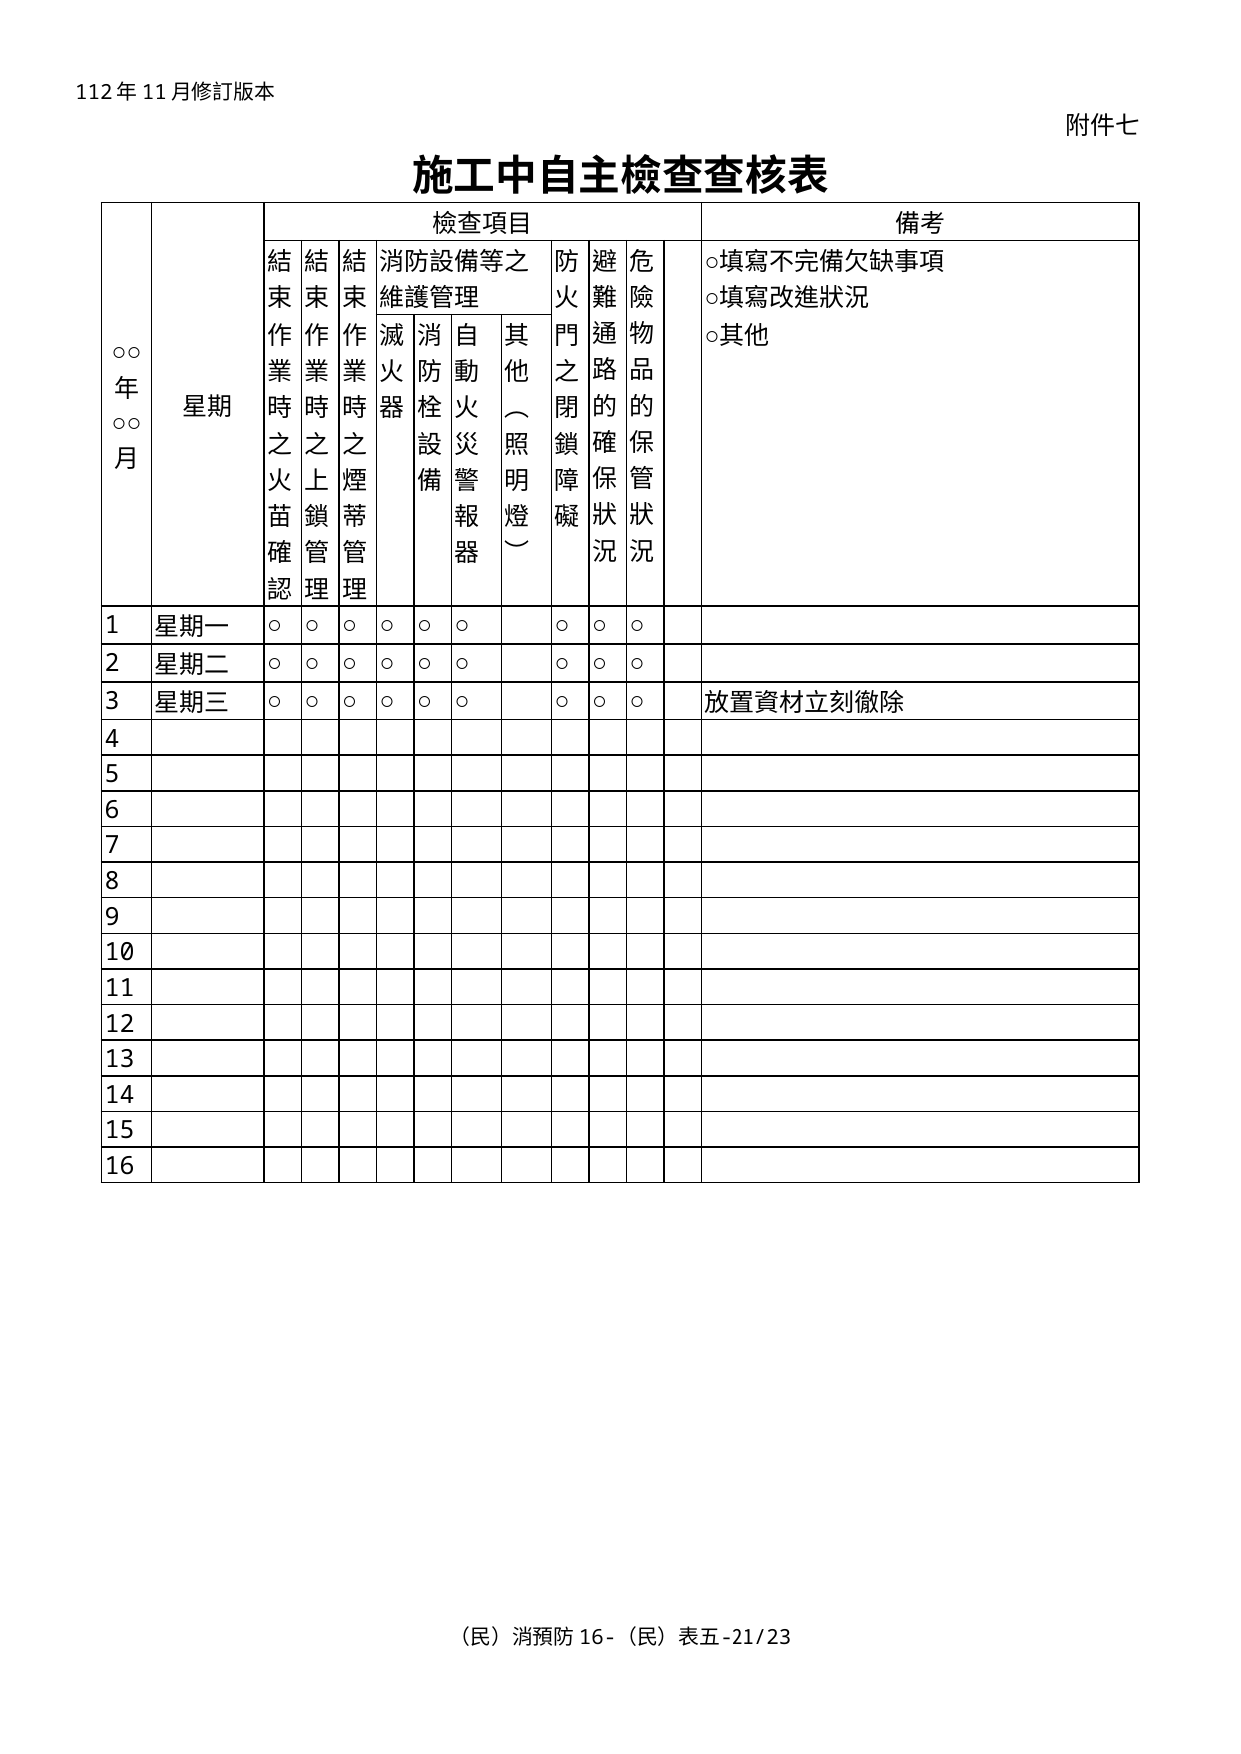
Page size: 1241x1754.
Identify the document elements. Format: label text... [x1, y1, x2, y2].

table_cell [452, 1005, 501, 1039]
table_cell [502, 792, 551, 826]
table_cell [702, 792, 1138, 826]
table_cell [627, 863, 663, 897]
table_cell ○ [590, 683, 626, 719]
table_cell ○ [590, 607, 626, 643]
table_cell [552, 756, 588, 790]
table_cell 星期二 [152, 645, 263, 681]
table_cell [590, 863, 626, 897]
table_cell 放置資材立刻徹除 [702, 683, 1138, 719]
table_cell [452, 970, 501, 1004]
table_cell [340, 1112, 376, 1146]
table_cell [415, 1041, 451, 1075]
table_cell [702, 970, 1138, 1004]
table_cell [552, 720, 588, 754]
table_cell [152, 792, 263, 826]
table_cell [452, 934, 501, 968]
table_cell [415, 756, 451, 790]
table_cell [265, 934, 301, 968]
table_cell [702, 756, 1138, 790]
table_cell [452, 1077, 501, 1111]
table_cell [665, 792, 701, 826]
table_cell [702, 863, 1138, 897]
table_cell [502, 970, 551, 1004]
table_cell [152, 720, 263, 754]
table_cell 門之閉鎖障礙 [552, 314, 588, 605]
table_cell [502, 934, 551, 968]
table_cell [340, 1148, 376, 1182]
table_cell ○ [590, 645, 626, 681]
table_cell [627, 898, 663, 932]
table_cell 16 [102, 1148, 151, 1182]
table_cell [302, 792, 338, 826]
table_cell [552, 1041, 588, 1075]
table_cell 星期三 [152, 683, 263, 719]
table_cell [452, 720, 501, 754]
table_cell [152, 1041, 263, 1075]
table_cell [377, 827, 413, 861]
table_cell [702, 934, 1138, 968]
table_cell [627, 1148, 663, 1182]
table_cell [502, 863, 551, 897]
table_cell [590, 1005, 626, 1039]
table_cell [627, 1041, 663, 1075]
table_cell [415, 1112, 451, 1146]
table_cell [665, 756, 701, 790]
table_cell 5 [102, 756, 151, 790]
table_cell ○ [340, 683, 376, 719]
table_cell [590, 1148, 626, 1182]
table_cell [665, 1041, 701, 1075]
table_cell [415, 934, 451, 968]
table_cell [665, 1005, 701, 1039]
table_cell 作業時之上鎖管理 [302, 314, 338, 605]
table_cell [552, 827, 588, 861]
table_cell [590, 934, 626, 968]
text 施工中自主檢查查核表 [75, 142, 1165, 202]
table_cell [665, 683, 701, 719]
table_cell [377, 1077, 413, 1111]
table_cell [377, 720, 413, 754]
table_cell [265, 898, 301, 932]
table_cell [340, 863, 376, 897]
table_cell [302, 1148, 338, 1182]
table_header ○○ 年 ○○ 月 [102, 203, 151, 605]
table_cell [502, 898, 551, 932]
table_cell [665, 827, 701, 861]
table_header 備考 [702, 203, 1138, 240]
table_cell [552, 1005, 588, 1039]
table_cell [340, 898, 376, 932]
table_cell [502, 683, 551, 719]
table_cell [627, 970, 663, 1004]
table_cell 其他︵ 照明燈 ︶ [502, 315, 551, 605]
table_cell [302, 898, 338, 932]
table_cell 11 [102, 970, 151, 1004]
table_cell [502, 1005, 551, 1039]
table_cell ○ [627, 645, 663, 681]
table_cell ○ [377, 683, 413, 719]
table_cell [377, 1148, 413, 1182]
table_cell [665, 1112, 701, 1146]
table_cell [152, 934, 263, 968]
table_cell 滅火器 [377, 315, 413, 605]
table_cell [627, 1077, 663, 1111]
table_cell [452, 1148, 501, 1182]
table_cell ○ [452, 683, 501, 719]
table_cell [590, 898, 626, 932]
text 附件七 [75, 105, 1165, 142]
table_cell [415, 1148, 451, 1182]
table_cell [665, 241, 701, 605]
table_cell 7 [102, 827, 151, 861]
table_cell [452, 756, 501, 790]
table_cell ○填寫不完備欠缺事項 ○填寫改進狀況 [702, 241, 1138, 314]
table_cell [665, 607, 701, 643]
table_cell [702, 1148, 1138, 1182]
table_cell 14 [102, 1077, 151, 1111]
table_cell ○ [627, 607, 663, 643]
table_cell [377, 1112, 413, 1146]
table_cell [415, 1077, 451, 1111]
table_cell [552, 1112, 588, 1146]
table_cell [702, 1041, 1138, 1075]
table_cell [152, 863, 263, 897]
table_cell [502, 756, 551, 790]
table_cell ○ [377, 607, 413, 643]
table_cell [627, 1112, 663, 1146]
table_cell ○ [265, 607, 301, 643]
table_cell ○ [340, 607, 376, 643]
table_cell ○ [552, 683, 588, 719]
table_cell [340, 827, 376, 861]
table_cell [552, 934, 588, 968]
table_cell [340, 792, 376, 826]
table_cell [377, 970, 413, 1004]
table_cell [702, 1005, 1138, 1039]
table_cell ○ [452, 607, 501, 643]
table_cell ○ [340, 645, 376, 681]
table_cell [452, 827, 501, 861]
table_cell [415, 792, 451, 826]
table_cell [702, 827, 1138, 861]
table_cell 10 [102, 934, 151, 968]
table_cell [502, 1041, 551, 1075]
table_cell [552, 970, 588, 1004]
table_cell [152, 1148, 263, 1182]
table_cell ○ [552, 645, 588, 681]
table_cell 結束 [302, 241, 338, 314]
table_cell [302, 934, 338, 968]
table_cell [265, 1112, 301, 1146]
table_cell [702, 898, 1138, 932]
table_cell 結束 [340, 241, 376, 314]
table_cell [502, 720, 551, 754]
table_cell ○ [627, 683, 663, 719]
table_cell 作業時之火苗確認 [265, 314, 301, 605]
table_cell [302, 970, 338, 1004]
table_cell [377, 1005, 413, 1039]
table_cell [627, 756, 663, 790]
table_cell [502, 827, 551, 861]
table_cell 危險 物品的保管狀況 [627, 241, 663, 605]
table_cell 消防栓設備 [415, 315, 451, 605]
table_cell [627, 720, 663, 754]
table_cell [415, 827, 451, 861]
table_header 檢查項目 [265, 203, 701, 240]
table_cell [552, 898, 588, 932]
table_cell ○ [377, 645, 413, 681]
table_cell [702, 1112, 1138, 1146]
table_cell 1 [102, 607, 151, 643]
table_cell [302, 863, 338, 897]
table_cell [302, 720, 338, 754]
table_cell [665, 645, 701, 681]
table_cell ○ [415, 645, 451, 681]
table_cell [627, 934, 663, 968]
table_cell [702, 645, 1138, 681]
table_cell 4 [102, 720, 151, 754]
table_cell [340, 756, 376, 790]
table_cell 6 [102, 792, 151, 826]
table_cell [590, 720, 626, 754]
table_cell 避難 通路的確保狀況 [590, 241, 626, 605]
table_cell [265, 1005, 301, 1039]
table_cell [152, 970, 263, 1004]
table_cell [415, 1005, 451, 1039]
table_cell [340, 720, 376, 754]
table_cell [627, 1005, 663, 1039]
table_cell 9 [102, 898, 151, 932]
table_cell [377, 792, 413, 826]
table_cell [452, 1112, 501, 1146]
table_cell [590, 827, 626, 861]
table_cell [415, 720, 451, 754]
table_cell [302, 827, 338, 861]
table_cell [702, 1077, 1138, 1111]
table_cell [340, 1005, 376, 1039]
table_cell [590, 756, 626, 790]
table_cell [502, 1077, 551, 1111]
table_cell ○ [452, 645, 501, 681]
table_cell [302, 1041, 338, 1075]
table_cell [377, 934, 413, 968]
table_cell 12 [102, 1005, 151, 1039]
table_cell ○ [265, 645, 301, 681]
table_cell [452, 898, 501, 932]
table_cell [265, 1148, 301, 1182]
table_cell [665, 863, 701, 897]
table_cell [265, 792, 301, 826]
table_cell [590, 792, 626, 826]
table_cell [502, 1148, 551, 1182]
table_cell 15 [102, 1112, 151, 1146]
table_cell [502, 1112, 551, 1146]
table_cell [590, 1112, 626, 1146]
table_cell [152, 827, 263, 861]
table_cell [152, 898, 263, 932]
table_cell [627, 827, 663, 861]
table_cell [590, 1041, 626, 1075]
table_cell 2 [102, 645, 151, 681]
table_cell [502, 645, 551, 681]
table_cell [340, 970, 376, 1004]
table_cell [552, 1077, 588, 1111]
table_cell ○ [302, 683, 338, 719]
table_cell ○ [415, 607, 451, 643]
table_cell [452, 792, 501, 826]
table_cell ○ [302, 607, 338, 643]
table_cell 防火 [552, 241, 588, 314]
table_cell [665, 1148, 701, 1182]
table_cell [415, 970, 451, 1004]
table_cell [665, 970, 701, 1004]
table_cell [340, 934, 376, 968]
table_cell [415, 863, 451, 897]
table_cell [665, 1077, 701, 1111]
table_cell [152, 756, 263, 790]
table_cell [340, 1077, 376, 1111]
table_cell [265, 720, 301, 754]
table_cell [590, 970, 626, 1004]
table_cell [265, 1041, 301, 1075]
table_cell [377, 1041, 413, 1075]
table_cell [452, 1041, 501, 1075]
table_cell [377, 756, 413, 790]
table_cell [552, 792, 588, 826]
table_cell [702, 607, 1138, 643]
table_cell 星期一 [152, 607, 263, 643]
table_cell [265, 756, 301, 790]
table_cell [552, 1148, 588, 1182]
table_cell [452, 863, 501, 897]
table_cell [302, 1005, 338, 1039]
table_cell 結束 [265, 241, 301, 314]
table_cell [665, 934, 701, 968]
table_cell [415, 898, 451, 932]
table_cell ○ [415, 683, 451, 719]
table_cell [265, 863, 301, 897]
table_cell [265, 827, 301, 861]
table_cell 自動火災警報器 [452, 315, 501, 605]
table_cell ○其他 [702, 314, 1138, 605]
table_cell 8 [102, 863, 151, 897]
table_cell 3 [102, 683, 151, 719]
table_cell ○ [265, 683, 301, 719]
table_cell [265, 1077, 301, 1111]
table_cell ○ [552, 607, 588, 643]
table_header 星期 [152, 203, 263, 605]
table_cell [265, 970, 301, 1004]
table_cell [665, 898, 701, 932]
table_cell [377, 863, 413, 897]
table_cell [552, 863, 588, 897]
table_cell 13 [102, 1041, 151, 1075]
table_cell [302, 756, 338, 790]
table_cell [377, 898, 413, 932]
table_cell [627, 792, 663, 826]
table_cell 作業時之煙蒂管理 [340, 314, 376, 605]
table_cell [302, 1112, 338, 1146]
table_cell [665, 720, 701, 754]
table_cell [702, 720, 1138, 754]
table_cell [502, 607, 551, 643]
table_cell [340, 1041, 376, 1075]
table_cell [152, 1112, 263, 1146]
table_cell ○ [302, 645, 338, 681]
table_cell [590, 1077, 626, 1111]
table_cell [152, 1005, 263, 1039]
table_cell 消防設備等之維護管理 [377, 241, 551, 314]
table_cell [152, 1077, 263, 1111]
table_cell [302, 1077, 338, 1111]
